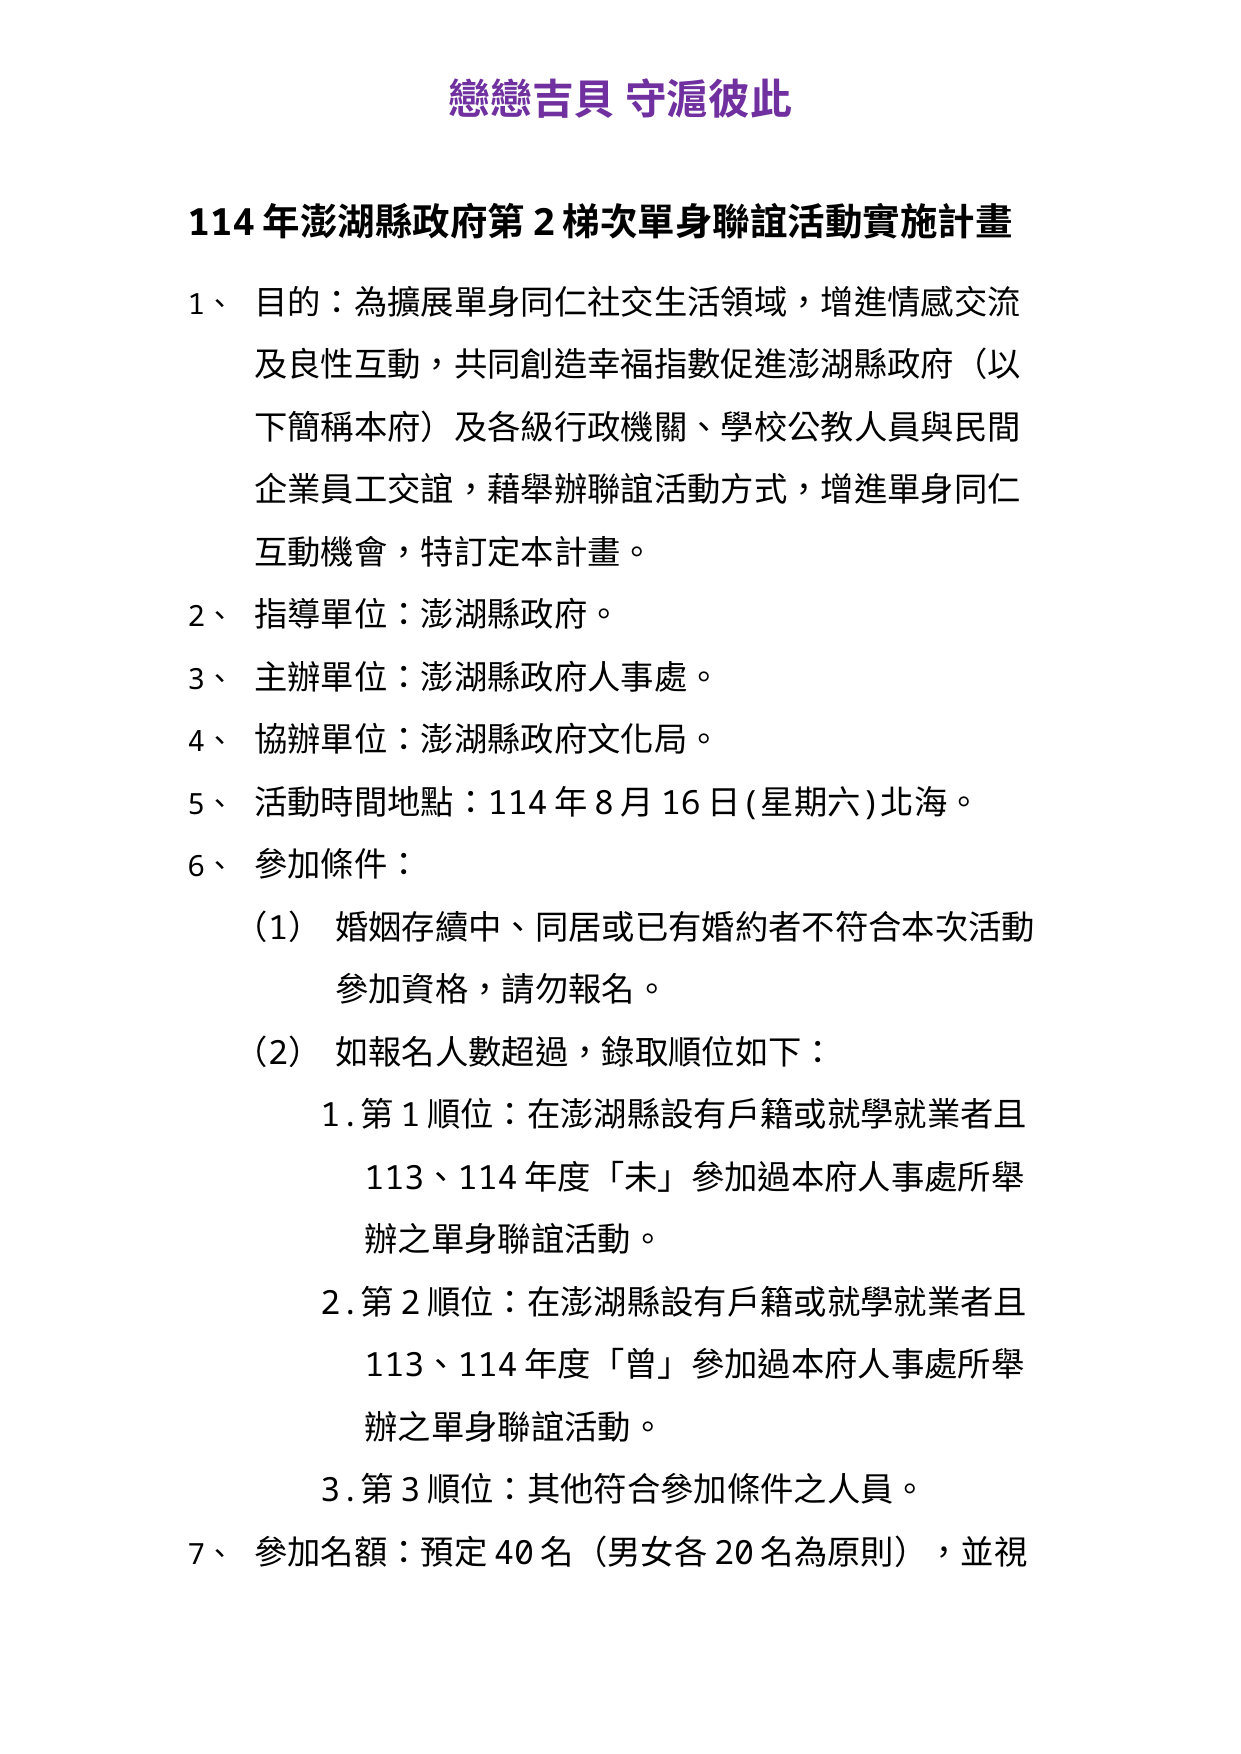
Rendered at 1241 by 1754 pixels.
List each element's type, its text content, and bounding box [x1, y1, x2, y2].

text [283, 58, 957, 158]
text 戀戀吉貝 守滬彼此 [298, 66, 942, 126]
text 2.第2順位：在澎湖縣設有戶籍或就學就業者且113、114年度「曾」參加過本府人事處所舉辦之單身聯誼活動。 [320, 1258, 1053, 1446]
list 主辦單位：澎湖縣政府人事處。 [187, 633, 1053, 696]
list 參加名額：預定40名（男女各20名為原則），並視 [187, 1508, 1053, 1571]
list 指導單位：澎湖縣政府。 [187, 571, 1053, 633]
list 活動時間地點：114年8月16日(星期六)北海。 [187, 758, 1053, 821]
list 如報名人數超過，錄取順位如下： [234, 1008, 1053, 1071]
list 目的：為擴展單身同仁社交生活領域，增進情感交流及良性互動，共同創造幸福指數促進澎湖縣政府（以下簡稱本府）及各級行政機關、學校公教人員與民間企業員工交誼，藉舉辦聯誼活動方式，增進單身同仁互動機會，特訂定本計畫。 [187, 258, 1053, 571]
text 114年澎湖縣政府第2梯次單身聯誼活動實施計畫 [187, 177, 1053, 239]
list 婚姻存續中、同居或已有婚約者不符合本次活動參加資格，請勿報名。 [234, 883, 1053, 1008]
text 3.第3順位：其他符合參加條件之人員。 [320, 1446, 1053, 1508]
text 1.第1順位：在澎湖縣設有戶籍或就學就業者且113、114年度「未」參加過本府人事處所舉辦之單身聯誼活動。 [320, 1071, 1053, 1258]
list 協辦單位：澎湖縣政府文化局。 [187, 696, 1053, 758]
list 參加條件： [187, 821, 1053, 883]
